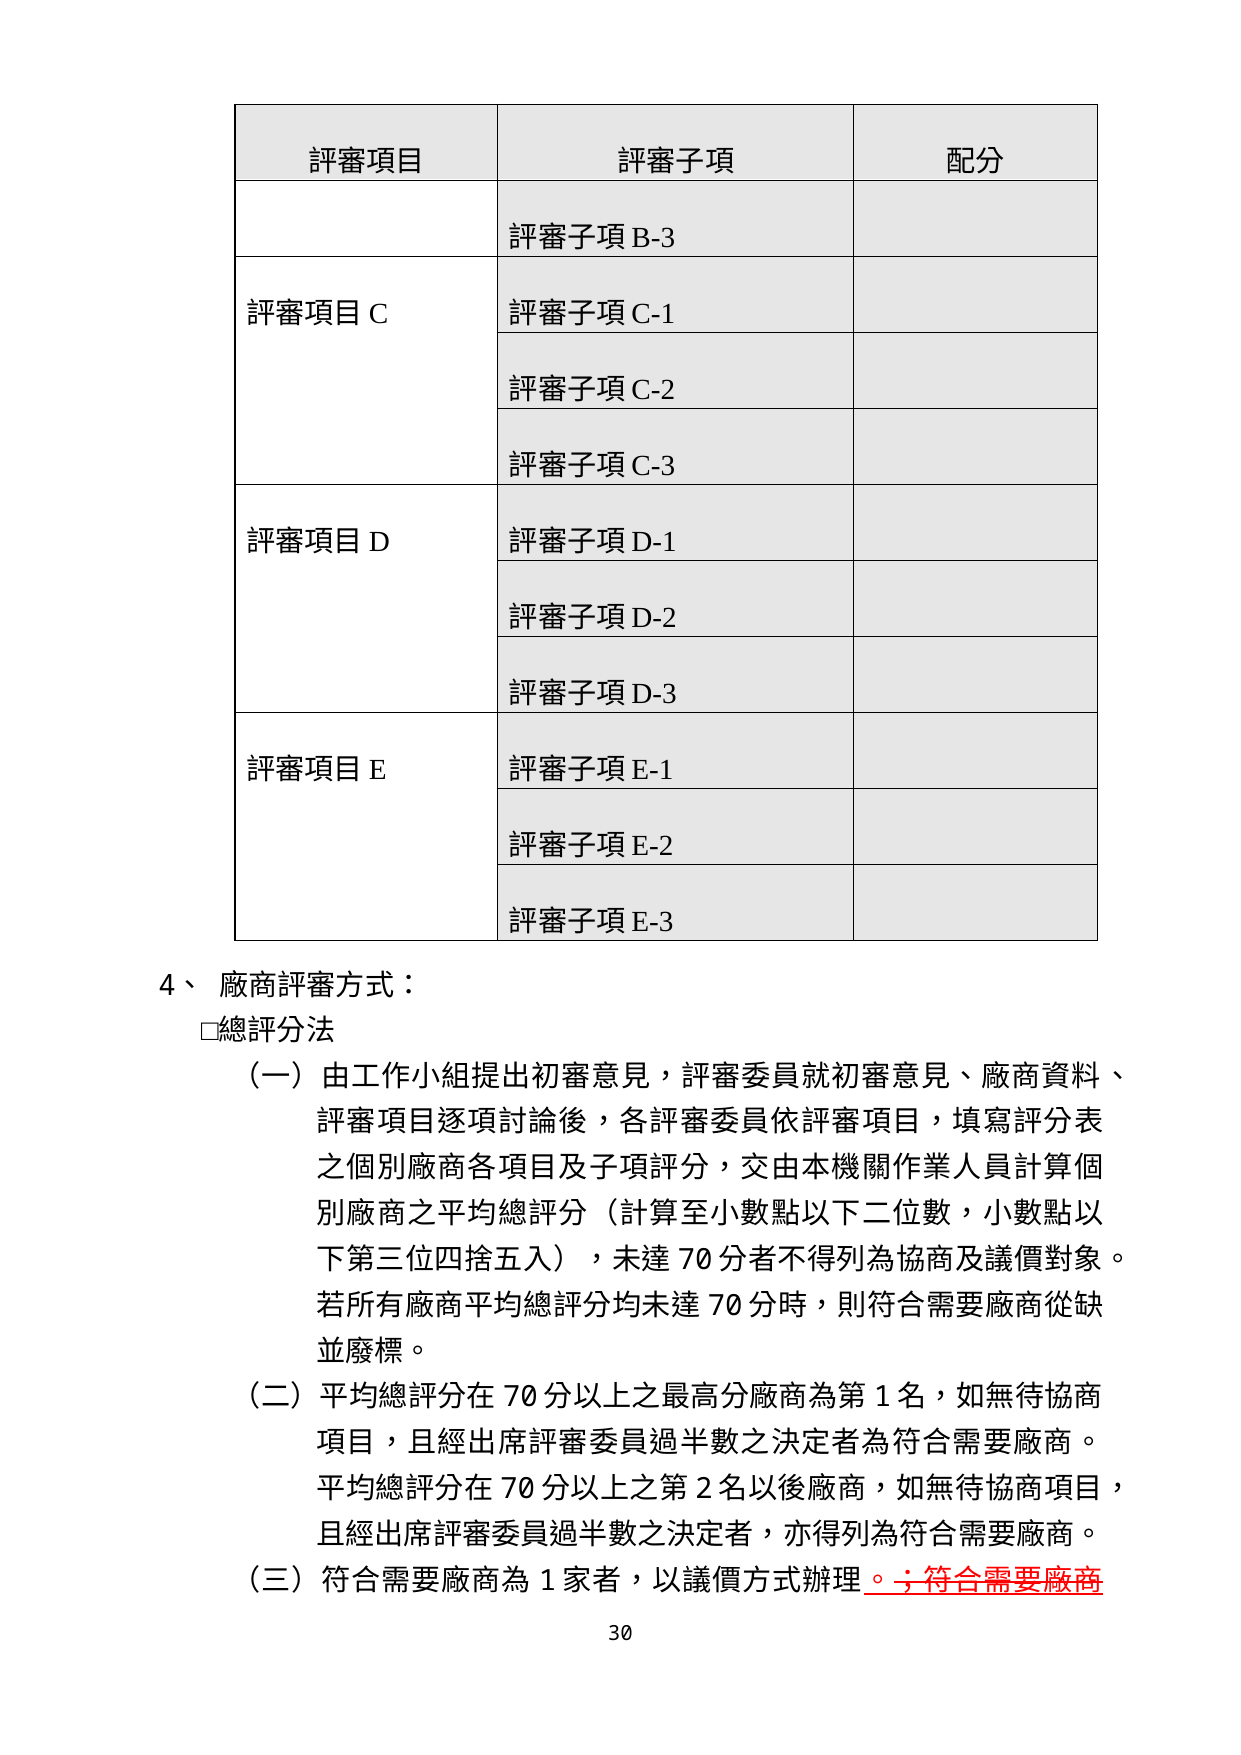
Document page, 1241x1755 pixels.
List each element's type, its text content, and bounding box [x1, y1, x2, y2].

table_cell [854, 865, 1097, 940]
table_cell 評審子項E-3 [498, 865, 853, 940]
table_cell 評審子項C-1 [498, 257, 853, 332]
text □總評分法 [201, 1003, 1103, 1049]
table_cell [854, 181, 1097, 256]
table_cell [854, 637, 1097, 712]
text （三）符合需要廠商為1家者，以議價方式辦理。；符合需要廠商 [232, 1553, 1103, 1599]
table_cell [854, 409, 1097, 484]
table_cell 評審子項D-3 [498, 637, 853, 712]
table_cell 評審子項C-3 [498, 409, 853, 484]
table_header 配分 [854, 105, 1097, 179]
table_cell [854, 713, 1097, 788]
table_cell [854, 485, 1097, 560]
table_cell 評審子項E-2 [498, 789, 853, 864]
table_cell [854, 561, 1097, 636]
list 廠商評審方式： [158, 941, 1110, 1003]
table_cell 評審子項E-1 [498, 713, 853, 788]
table_cell 評審子項B-3 [498, 181, 853, 256]
table_cell 評審項目E [236, 713, 497, 940]
table_header 評審子項 [498, 105, 853, 179]
table_cell [854, 257, 1097, 332]
table_cell 評審項目D [236, 485, 497, 712]
table_cell 評審子項D-1 [498, 485, 853, 560]
table_cell [854, 333, 1097, 408]
text （二）平均總評分在70分以上之最高分廠商為第1名，如無待協商項目，且經出席評審委員過半數之決定者為符合需要廠商。平均總評分在70分以上之第2名以後廠商，如無待協商項目，且經出席評審委員過半數之決定者，亦得列為符合需要廠商。 [232, 1370, 1103, 1553]
table_cell 評審項目C [236, 257, 497, 484]
table_cell [854, 789, 1097, 864]
table_cell 評審子項C-2 [498, 333, 853, 408]
text （一）由工作小組提出初審意見，評審委員就初審意見、廠商資料、評審項目逐項討論後，各評審委員依評審項目，填寫評分表之個別廠商各項目及子項評分，交由本機關作業人員計算個別廠商之平均總評分（計算至小數點以下二位數，小數點以下第三位四捨五入），未達70分者不得列為協商及議價對象。若所有廠商平均總評分均未達70分時，則符合需要廠商從缺並廢標。 [232, 1049, 1103, 1370]
table_cell [236, 181, 497, 256]
table_cell 評審子項D-2 [498, 561, 853, 636]
table_header 評審項目 [236, 105, 497, 179]
